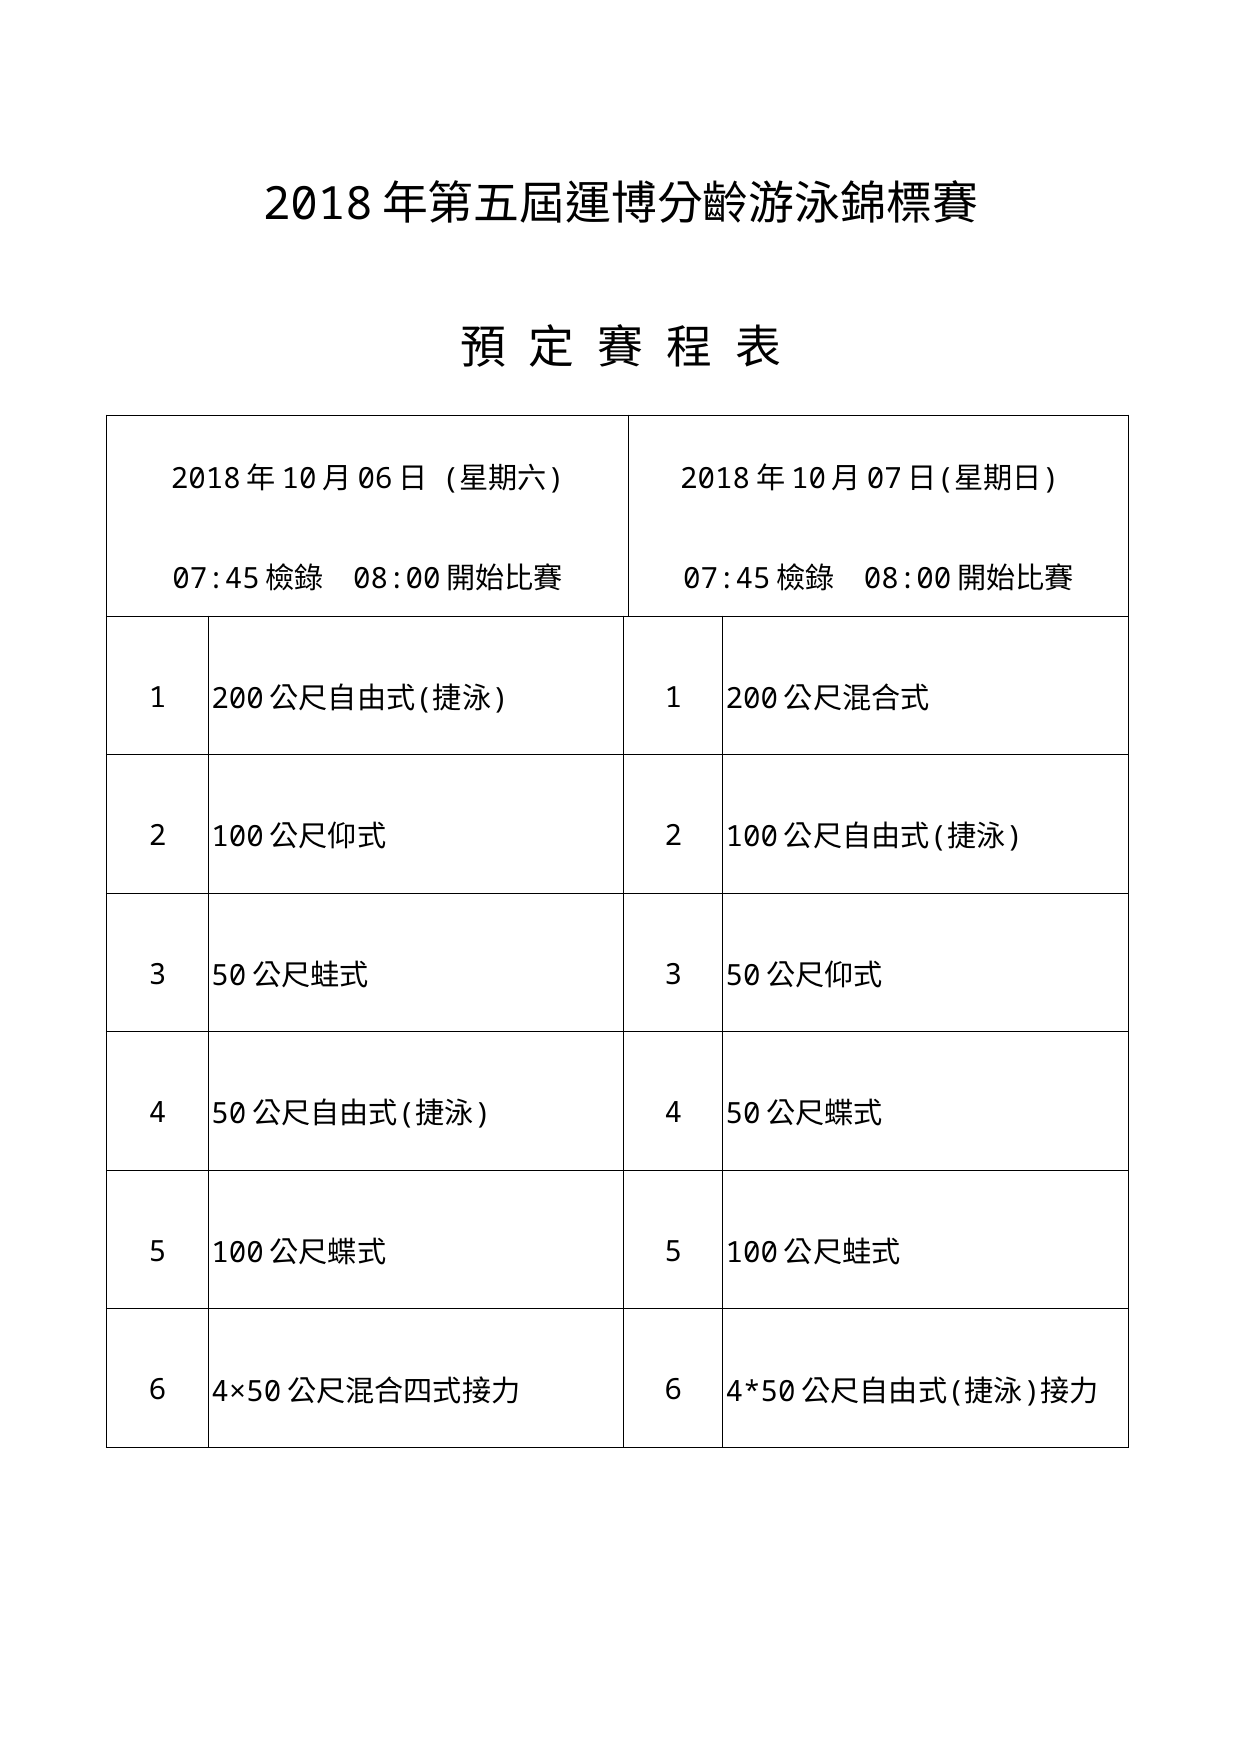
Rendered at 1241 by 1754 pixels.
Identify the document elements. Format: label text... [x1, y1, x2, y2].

table_cell 100公尺蝶式 [209, 1171, 623, 1308]
table_cell 1 [624, 617, 722, 754]
table_cell 100公尺蛙式 [723, 1171, 1128, 1308]
table_cell 2 [624, 755, 722, 893]
table_cell 4 [624, 1032, 722, 1170]
table_header 2018年10月07日(星期日) 07:45檢錄 08:00開始比賽 [629, 416, 1128, 616]
table_cell 5 [107, 1171, 208, 1308]
table_cell 200公尺自由式(捷泳) [209, 617, 623, 754]
table_cell 3 [624, 894, 722, 1031]
table_cell 4×50公尺混合四式接力 [209, 1309, 623, 1447]
table_cell 50公尺蝶式 [723, 1032, 1128, 1170]
table_cell 6 [624, 1309, 722, 1447]
table_cell 50公尺蛙式 [209, 894, 623, 1031]
table_cell 4 [107, 1032, 208, 1170]
table_cell 200公尺混合式 [723, 617, 1128, 754]
table_cell 100公尺自由式(捷泳) [723, 755, 1128, 893]
table_header 2018年10月06日 (星期六) 07:45檢錄 08:00開始比賽 [107, 416, 628, 616]
table_cell 1 [107, 617, 208, 754]
table_cell 4*50公尺自由式(捷泳)接力 [723, 1309, 1128, 1447]
table_cell 50公尺自由式(捷泳) [209, 1032, 623, 1170]
text 預 定 賽 程 表 [106, 271, 1134, 396]
table_cell 100公尺仰式 [209, 755, 623, 893]
text 2018年第五屆運博分齡游泳錦標賽 [106, 127, 1134, 252]
table_cell 50公尺仰式 [723, 894, 1128, 1031]
table_cell 3 [107, 894, 208, 1031]
table_cell 2 [107, 755, 208, 893]
table_cell 6 [107, 1309, 208, 1447]
table_cell 5 [624, 1171, 722, 1308]
